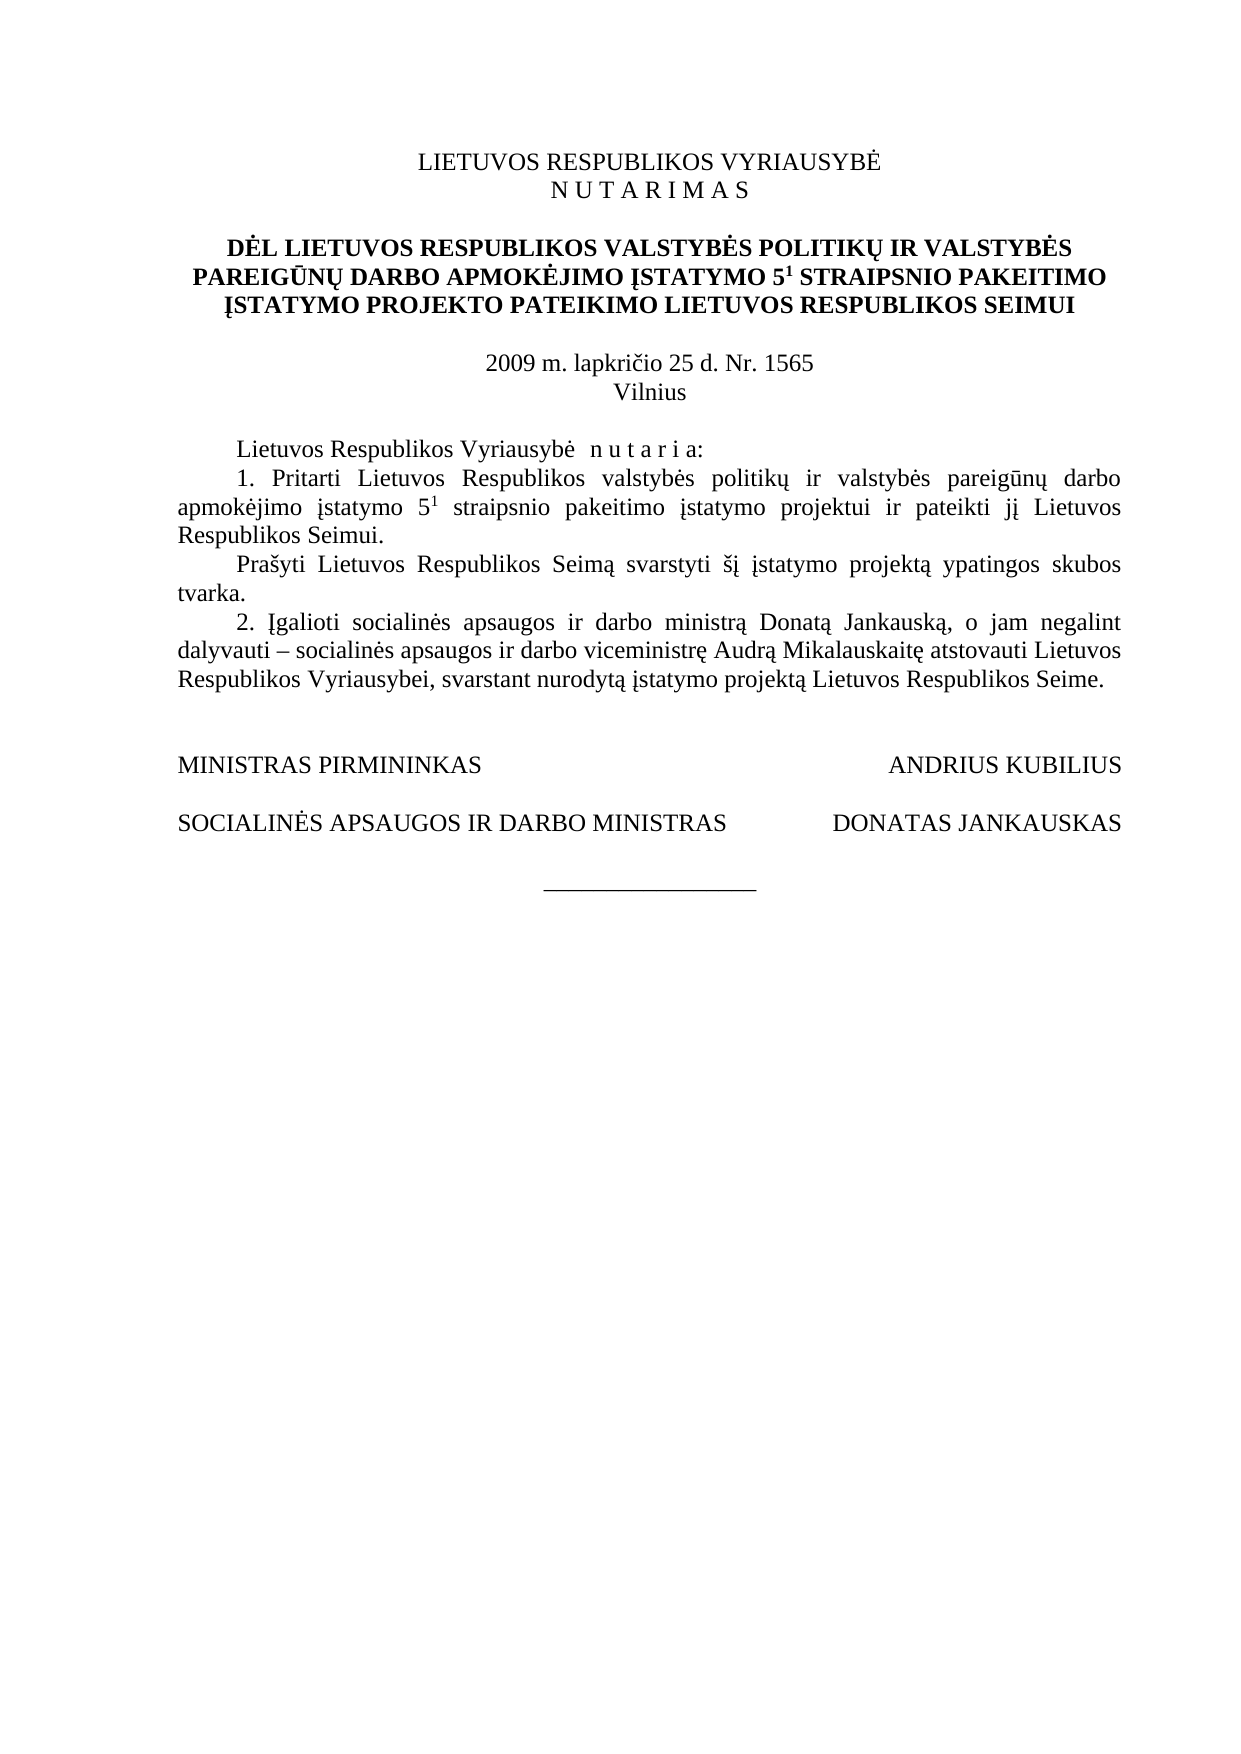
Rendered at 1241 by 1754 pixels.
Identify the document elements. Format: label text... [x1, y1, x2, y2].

text Lietuvos Respublikos Vyriausybė [177, 147, 1122, 176]
text NUTARIMAS [177, 176, 1122, 204]
text SOCIALINĖS APSAUGOS IR DARBO MINISTRAS DONATAS JANKAUSKAS [177, 808, 1122, 837]
text 2. Įgalioti socialinės apsaugos ir darbo ministrą Donatą Jankauską, o jam negalint dalyvauti – socialinės apsaugos ir darbo viceministrę Audrą Mikalauskaitę atstovauti Lietuvos Respublikos Vyriausybei, svarstant nurodytą įstatymo projektą Lietuvos Respublikos Seime. [177, 607, 1122, 693]
text 2009 m. lapkričio 25 d. Nr. 1565 [177, 348, 1122, 377]
text Vilnius [177, 377, 1122, 406]
text DĖL LIETUVOS RESPUBLIKOS VALSTYBĖS POLITIKŲ IR VALSTYBĖS PAREIGŪNŲ DARBO APMOKĖJIMO ĮSTATYMO 51 STRAIPSNIO PAKEITIMO ĮSTATYMO PROJEKTO PATEIKIMO LIETUVOS RESPUBLIKOS SEIMUI [177, 233, 1122, 319]
text Prašyti Lietuvos Respublikos Seimą svarstyti šį įstatymo projektą ypatingos skubos tvarka. [177, 549, 1122, 607]
text 1. Pritarti Lietuvos Respublikos valstybės politikų ir valstybės pareigūnų darbo apmokėjimo įstatymo 51 straipsnio pakeitimo įstatymo projektui ir pateikti jį Lietuvos Respublikos Seimui. [177, 463, 1122, 549]
text Lietuvos Respublikos Vyriausybė nutaria: [177, 434, 1122, 463]
text MINISTRAS PIRMININKAS ANDRIUS KUBILIUS [177, 751, 1122, 779]
text _________________ [177, 866, 1122, 894]
